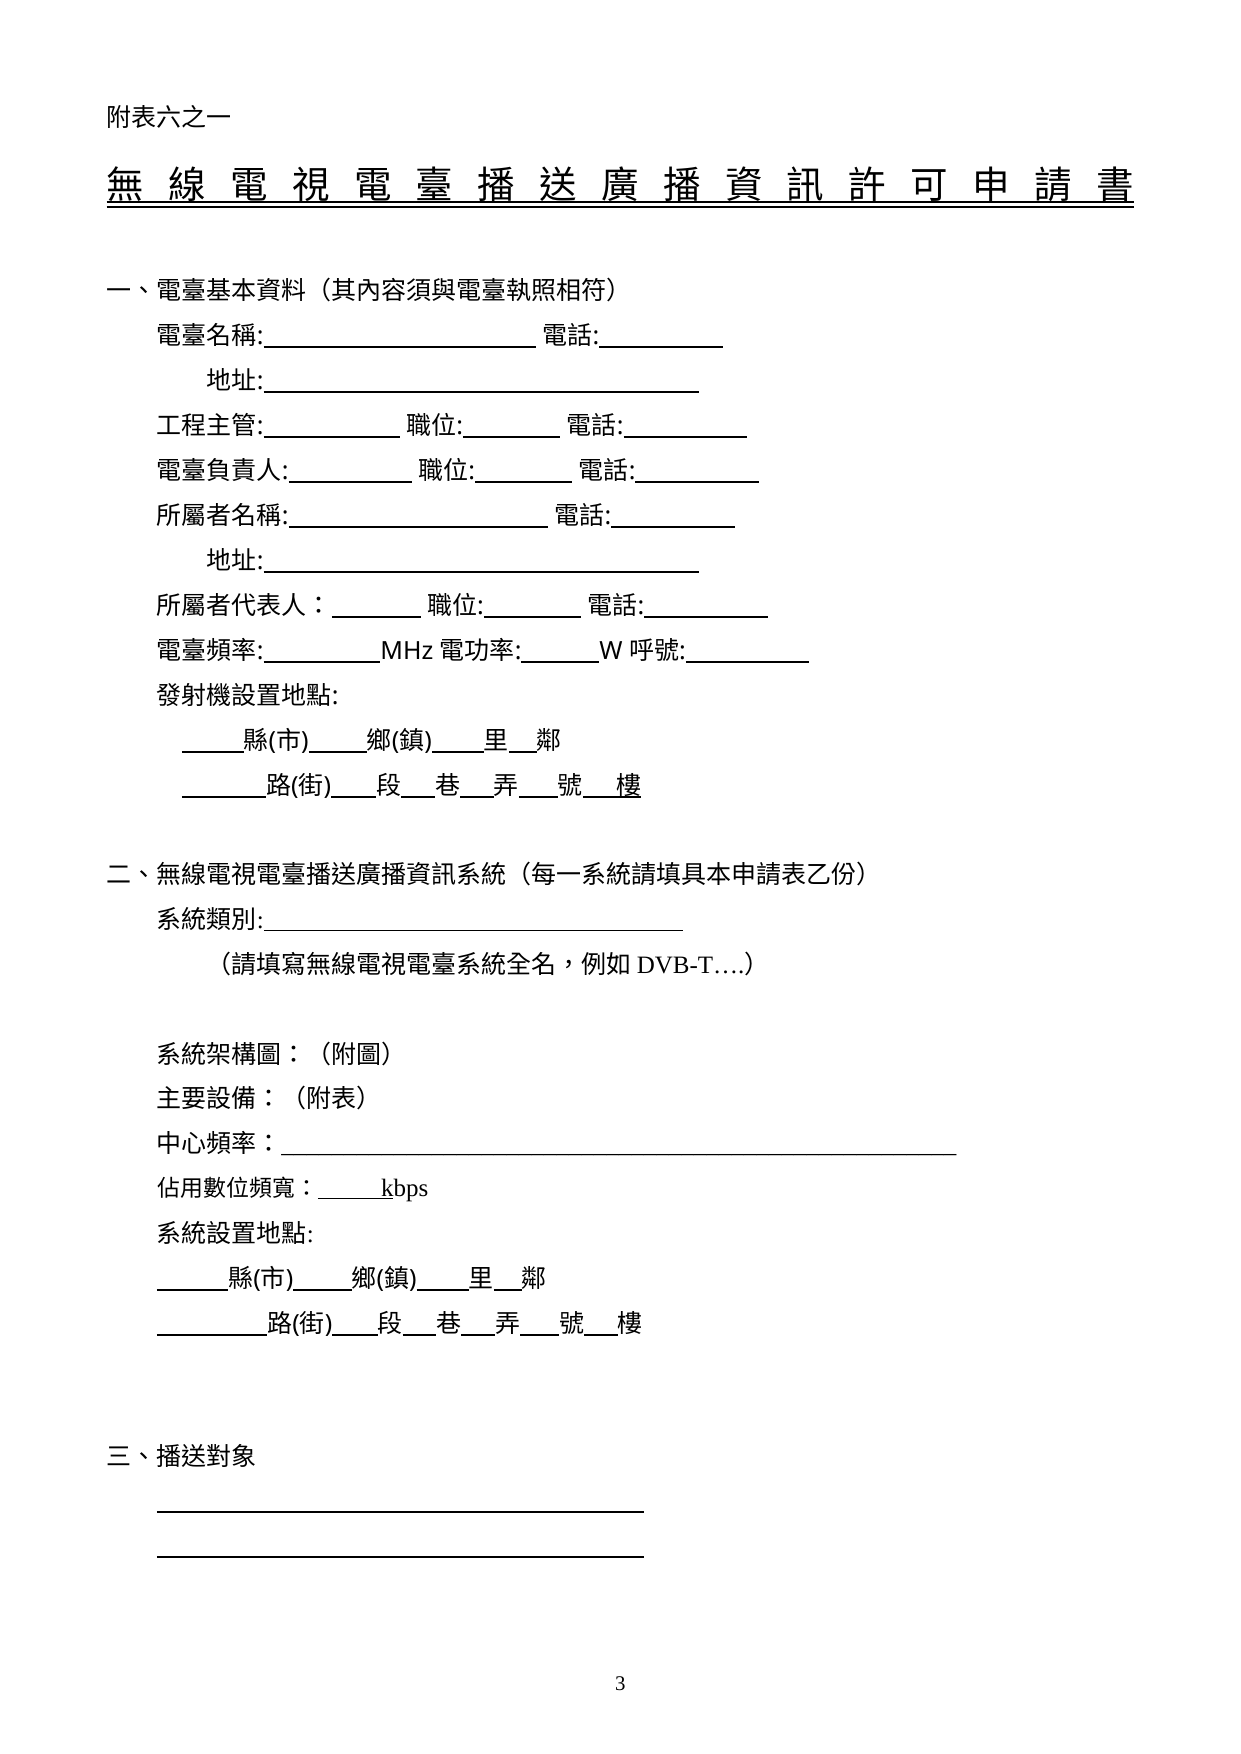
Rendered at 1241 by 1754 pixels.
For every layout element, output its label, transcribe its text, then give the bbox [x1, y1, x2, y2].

text 無線電視電臺播送廣播資訊許可申請書 [106, 144, 1134, 201]
text 中心頻率：______________________________________________________ [156, 1123, 1134, 1160]
text 主要設備：（附表） [156, 1078, 1134, 1116]
text 附表六之一 [106, 98, 1134, 134]
text 二、無線電視電臺播送廣播資訊系統（每一系統請填具本申請表乙份） 系統類別: （請填寫無線電視電臺系統全名，例如DVB-T….） [106, 853, 1134, 1026]
text 一、電臺基本資料（其內容須與電臺執照相符） 電臺名稱: 電話: 地址: 工程主管: 職位: 電話: 電臺負責人: 職位: 電話: 所屬者名稱: 電話: 地址: 所屬者代表人： 職位: 電話: 電臺頻率: MHz 電功率: W 呼號: 發射機設置地點: 縣(市) 鄉(鎮) 里 鄰 路(街) 段 巷 弄 號 樓 [106, 269, 1134, 802]
text 三、播送對象 [106, 1436, 1134, 1563]
text 佔用數位頻寬： kbps 系統設置地點: 縣(市) 鄉(鎮) 里 鄰 路(街) 段 巷 弄 號 樓 [157, 1168, 1134, 1340]
text [106, 202, 1134, 206]
text 系統架構圖：（附圖） [156, 1033, 1134, 1071]
text [106, 207, 1134, 219]
